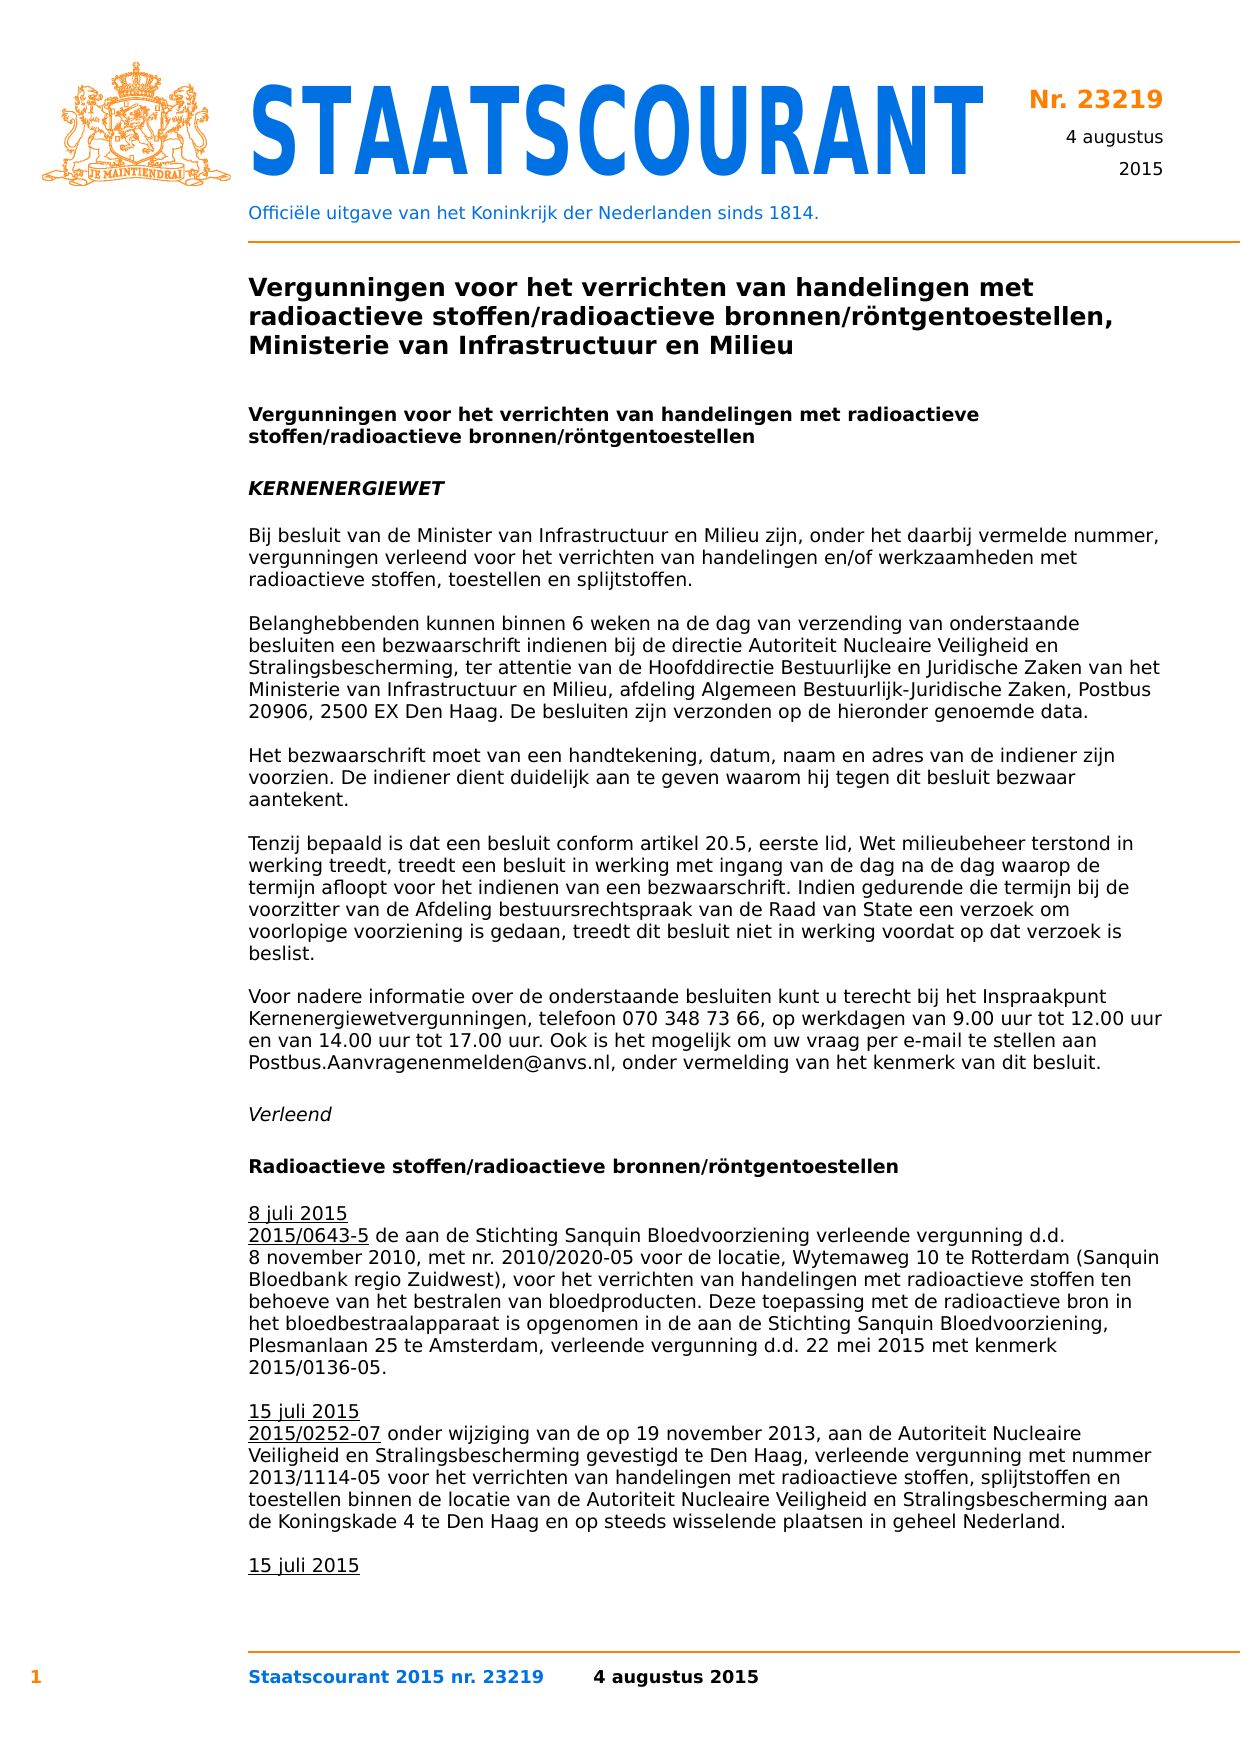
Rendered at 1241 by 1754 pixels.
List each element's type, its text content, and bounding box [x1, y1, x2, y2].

table_cell 2015 [998, 153, 1240, 203]
subtitle KERNENERGIEWET [248, 478, 1163, 500]
text Bij besluit van de Minister van Infrastructuur en Milieu zijn, onder het daarbij vermelde nummer, vergunningen verleend voor het verrichten van handelingen en/of werkzaamheden met radioactieve stoffen, toestellen en splijtstoffen. [248, 525, 1163, 591]
text 2015/0643-5 de aan de Stichting Sanquin Bloedvoorziening verleende vergunning d.d. 8 november 2010, met nr. 2010/2020-05 voor de locatie, Wytemaweg 10 te Rotterdam (Sanquin Bloedbank regio Zuidwest), voor het verrichten van handelingen met radioactieve stoffen ten behoeve van het bestralen van bloedproducten. Deze toepassing met de radioactieve bron in het bloedbestraalapparaat is opgenomen in de aan de Stichting Sanquin Bloedvoorziening, Plesmanlaan 25 te Amsterdam, verleende vergunning d.d. 22 mei 2015 met kenmerk 2015/0136-05. [248, 1225, 1163, 1379]
text Tenzij bepaald is dat een besluit conform artikel 20.5, eerste lid, Wet milieubeheer terstond in werking treedt, treedt een besluit in werking met ingang van de dag na de dag waarop de termijn afloopt voor het indienen van een bezwaarschrift. Indien gedurende die termijn bij de voorzitter van de Afdeling bestuursrechtspraak van de Raad van State een verzoek om voorlopige voorziening is gedaan, treedt dit besluit niet in werking voordat op dat verzoek is beslist. [248, 833, 1163, 964]
table_header Nr. 23219 [998, 62, 1240, 121]
text 2015/0252-07 onder wijziging van de op 19 november 2013, aan de Autoriteit Nucleaire Veiligheid en Stralingsbescherming gevestigd te Den Haag, verleende vergunning met nummer 2013/1114-05 voor het verrichten van handelingen met radioactieve stoffen, splijtstoffen en toestellen binnen de locatie van de Autoriteit Nucleaire Veiligheid en Stralingsbescherming aan de Koningskade 4 te Den Haag en op steeds wisselende plaatsen in geheel Nederland. [248, 1423, 1163, 1533]
text Het bezwaarschrift moet van een handtekening, datum, naam en adres van de indiener zijn voorzien. De indiener dient duidelijk aan te geven waarom hij tegen dit besluit bezwaar aantekent. [248, 745, 1163, 811]
subtitle Verleend [248, 1104, 1163, 1126]
text 15 juli 2015 [248, 1401, 1163, 1423]
table_header [25, 62, 248, 241]
table_header STAATSCOURANT [248, 62, 998, 203]
table_cell 4 augustus [998, 121, 1240, 153]
text Voor nadere informatie over de onderstaande besluiten kunt u terecht bij het Inspraakpunt Kernenergiewetvergunningen, telefoon 070 348 73 66, op werkdagen van 9.00 uur tot 12.00 uur en van 14.00 uur tot 17.00 uur. Ook is het mogelijk om uw vraag per e-mail te stellen aan Postbus.Aanvragenenmelden@anvs.nl, onder vermelding van het kenmerk van dit besluit. [248, 986, 1163, 1074]
subtitle Vergunningen voor het verrichten van handelingen met radioactieve stoffen/radioactieve bronnen/röntgentoestellen [248, 404, 1163, 448]
text 8 juli 2015 [248, 1203, 1163, 1225]
subtitle Radioactieve stoffen/radioactieve bronnen/röntgentoestellen [248, 1156, 1163, 1178]
table_cell Officiële uitgave van het Koninkrijk der Nederlanden sinds 1814. [248, 203, 1240, 241]
picture [41, 62, 231, 186]
subtitle Vergunningen voor het verrichten van handelingen met radioactieve stoffen/radioactieve bronnen/röntgentoestellen, Ministerie van Infrastructuur en Milieu [248, 273, 1163, 361]
text Belanghebbenden kunnen binnen 6 weken na de dag van verzending van onderstaande besluiten een bezwaarschrift indienen bij de directie Autoriteit Nucleaire Veiligheid en Stralingsbescherming, ter attentie van de Hoofddirectie Bestuurlijke en Juridische Zaken van het Ministerie van Infrastructuur en Milieu, afdeling Algemeen Bestuurlijk-Juridische Zaken, Postbus 20906, 2500 EX Den Haag. De besluiten zijn verzonden op de hieronder genoemde data. [248, 613, 1163, 723]
text 15 juli 2015 [248, 1555, 1163, 1577]
